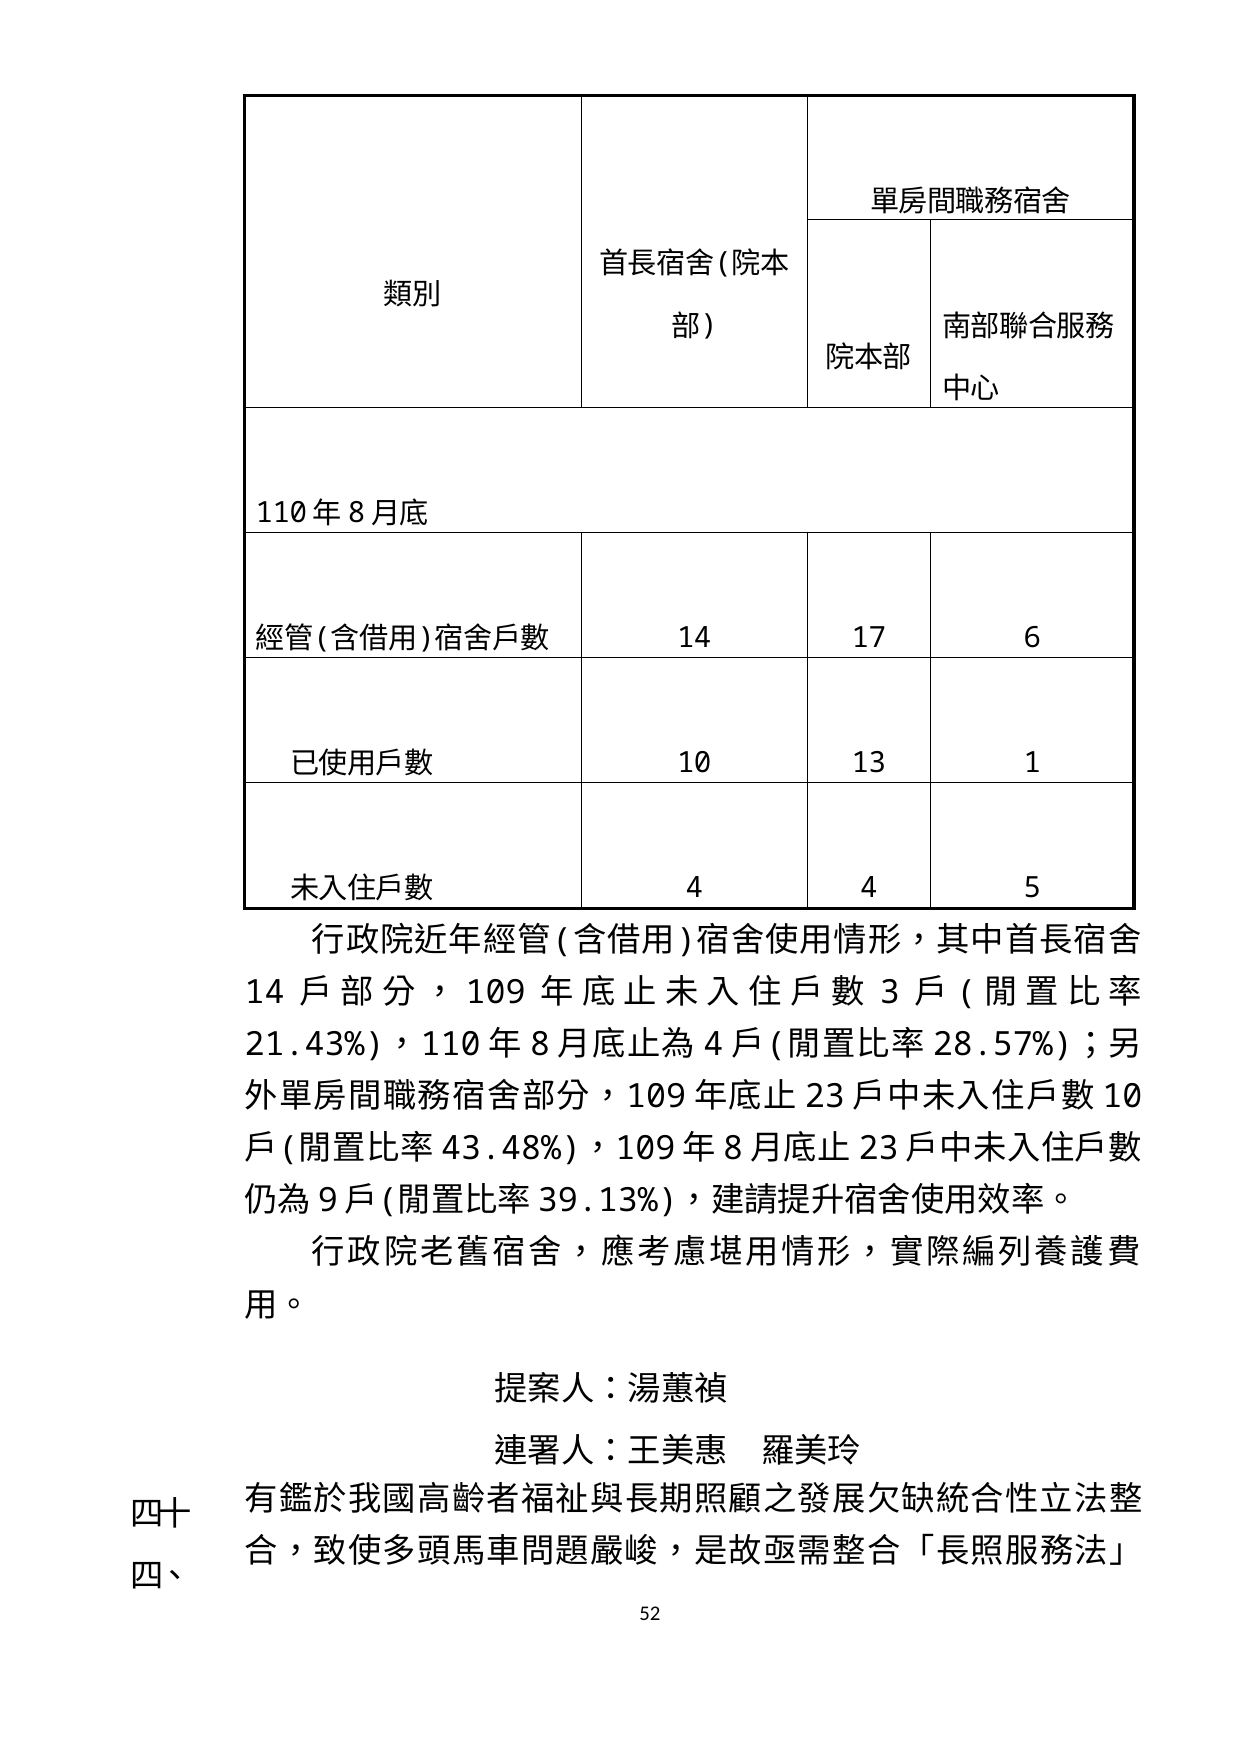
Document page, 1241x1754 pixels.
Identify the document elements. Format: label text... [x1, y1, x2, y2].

table_cell 四十四、 [119, 1469, 233, 1594]
table_cell 6 [931, 533, 1132, 657]
table_cell 1 [931, 658, 1132, 782]
table_cell 有鑑於我國高齡者福祉與長期照顧之發展欠缺統合性立法整合，致使多頭馬車問題嚴峻，是故亟需整合「長照服務法」 [233, 1469, 1148, 1594]
table_cell 14 [582, 533, 807, 657]
table_header 首長宿舍(院本部) [582, 97, 807, 407]
table_header 單房間職務宿舍 [808, 97, 1132, 219]
table_cell [119, 94, 233, 1469]
table_cell 17 [808, 533, 930, 657]
table_cell 行政院近年經管(含借用)宿舍使用情形，其中首長宿舍14戶部分，109年底止未入住戶數3戶(閒置比率21.43%)，110年8月底止為4戶(閒置比率28.57%)；另外單房間職務宿舍部分，109年底止23戶中未入住戶數10戶(閒置比率43.48%)，109年8月底止23戶中未入住戶數仍為9戶(閒置比率39.13%)，建請提升宿舍使用效率。 行政院老舊宿舍，應考慮堪用情形，實際編列養護費用。 提案人：湯蕙禎 連署人：王美惠 羅美玲 [233, 94, 1148, 1469]
table_cell 已使用戶數 [246, 658, 581, 782]
table_header 類別 [246, 97, 581, 407]
table_cell 未入住戶數 [246, 783, 581, 907]
table_cell 4 [582, 783, 807, 907]
table_cell 院本部 [808, 220, 930, 407]
table_cell 經管(含借用)宿舍戶數 [246, 533, 581, 657]
table_cell 13 [808, 658, 930, 782]
table_cell 4 [808, 783, 930, 907]
table_cell 10 [582, 658, 807, 782]
table_cell 南部聯合服務中心 [931, 220, 1132, 407]
table_cell 5 [931, 783, 1132, 907]
table_cell 110年8月底 [246, 408, 1132, 532]
